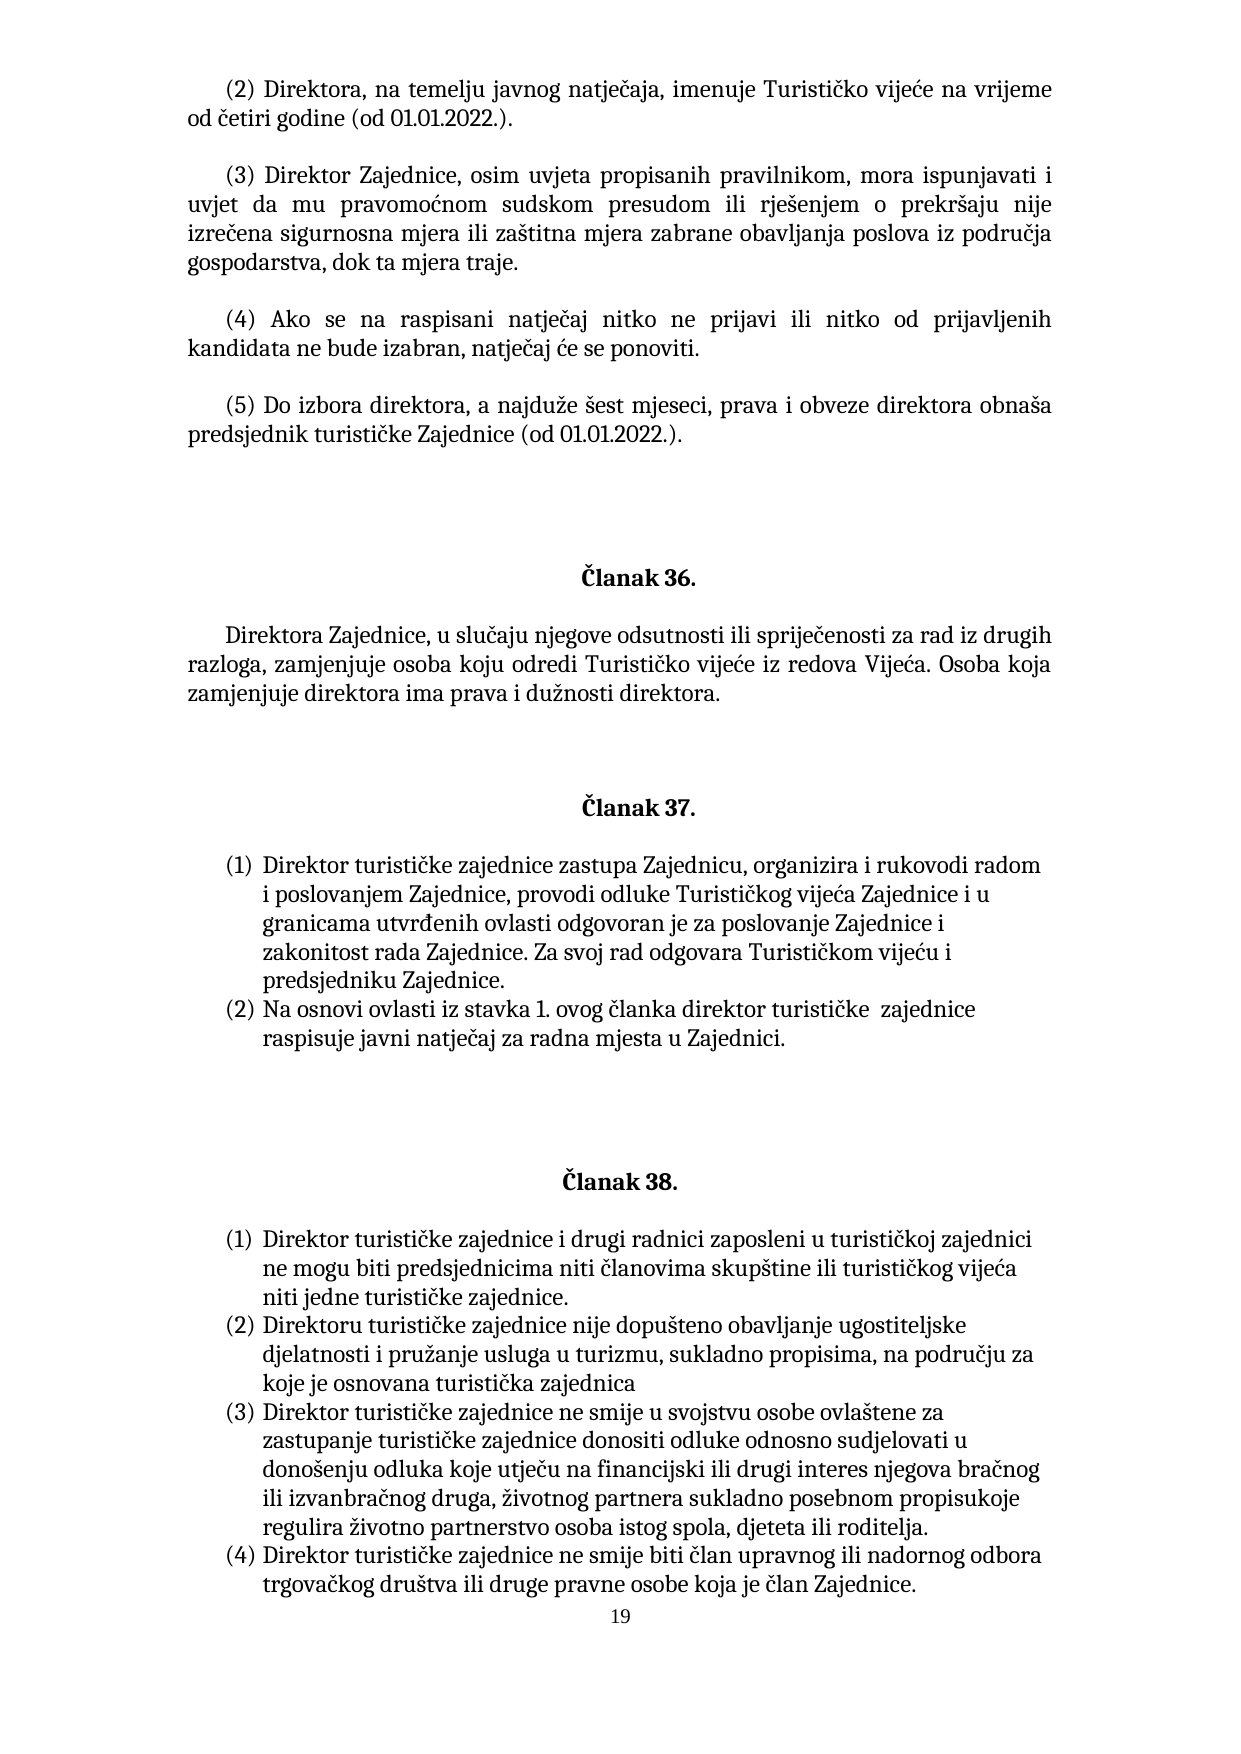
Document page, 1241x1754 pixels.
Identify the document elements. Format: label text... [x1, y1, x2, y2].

list Na osnovi ovlasti iz stavka 1. ovog članka direktor turističke zajednice raspisuje javni natječaj za radna mjesta u Zajednici. [225, 995, 1053, 1052]
list Direktor turističke zajednice zastupa Zajednicu, organizira i rukovodi radom i poslovanjem Zajednice, provodi odluke Turističkog vijeća Zajednice i u granicama utvrđenih ovlasti odgovoran je za poslovanje Zajednice i zakonitost rada Zajednice. Za svoj rad odgovara Turističkom vijeću i predsjedniku Zajednice. [225, 851, 1053, 995]
text (4) Ako se na raspisani natječaj nitko ne prijavi ili nitko od prijavljenih kandidata ne bude izabran, natječaj će se ponoviti. [187, 305, 1053, 362]
text (2) Direktora, na temelju javnog natječaja, imenuje Turističko vijeće na vrijeme od četiri godine (od 01.01.2022.). [187, 75, 1053, 132]
text Direktora Zajednice, u slučaju njegove odsutnosti ili spriječenosti za rad iz drugih razloga, zamjenjuje osoba koju odredi Turističko vijeće iz redova Vijeća. Osoba koja zamjenjuje direktora ima prava i dužnosti direktora. [187, 621, 1053, 707]
list Direktor turističke zajednice ne smije u svojstvu osobe ovlaštene za zastupanje turističke zajednice donositi odluke odnosno sudjelovati u donošenju odluka koje utječu na financijski ili drugi interes njegova bračnog ili izvanbračnog druga, životnog partnera sukladno posebnom propisukoje regulira životno partnerstvo osoba istog spola, djeteta ili roditelja. [225, 1397, 1053, 1541]
list Direktoru turističke zajednice nije dopušteno obavljanje ugostiteljske djelatnosti i pružanje usluga u turizmu, sukladno propisima, na području za koje je osnovana turistička zajednica [225, 1311, 1053, 1397]
text Članak 38. [187, 1167, 1053, 1196]
text (3) Direktor Zajednice, osim uvjeta propisanih pravilnikom, mora ispunjavati i uvjet da mu pravomoćnom sudskom presudom ili rješenjem o prekršaju nije izrečena sigurnosna mjera ili zaštitna mjera zabrane obavljanja poslova iz područja gospodarstva, dok ta mjera traje. [187, 161, 1053, 276]
text Članak 37. [187, 794, 1053, 822]
text Članak 36. [225, 564, 1053, 592]
list Direktor turističke zajednice i drugi radnici zaposleni u turističkoj zajednici ne mogu biti predsjednicima niti članovima skupštine ili turističkog vijeća niti jedne turističke zajednice. [225, 1225, 1053, 1311]
list Direktor turističke zajednice ne smije biti član upravnog ili nadornog odbora trgovačkog društva ili druge pravne osobe koja je član Zajednice. [225, 1541, 1053, 1599]
text (5) Do izbora direktora, a najduže šest mjeseci, prava i obveze direktora obnaša predsjednik turističke Zajednice (od 01.01.2022.). [187, 391, 1053, 449]
